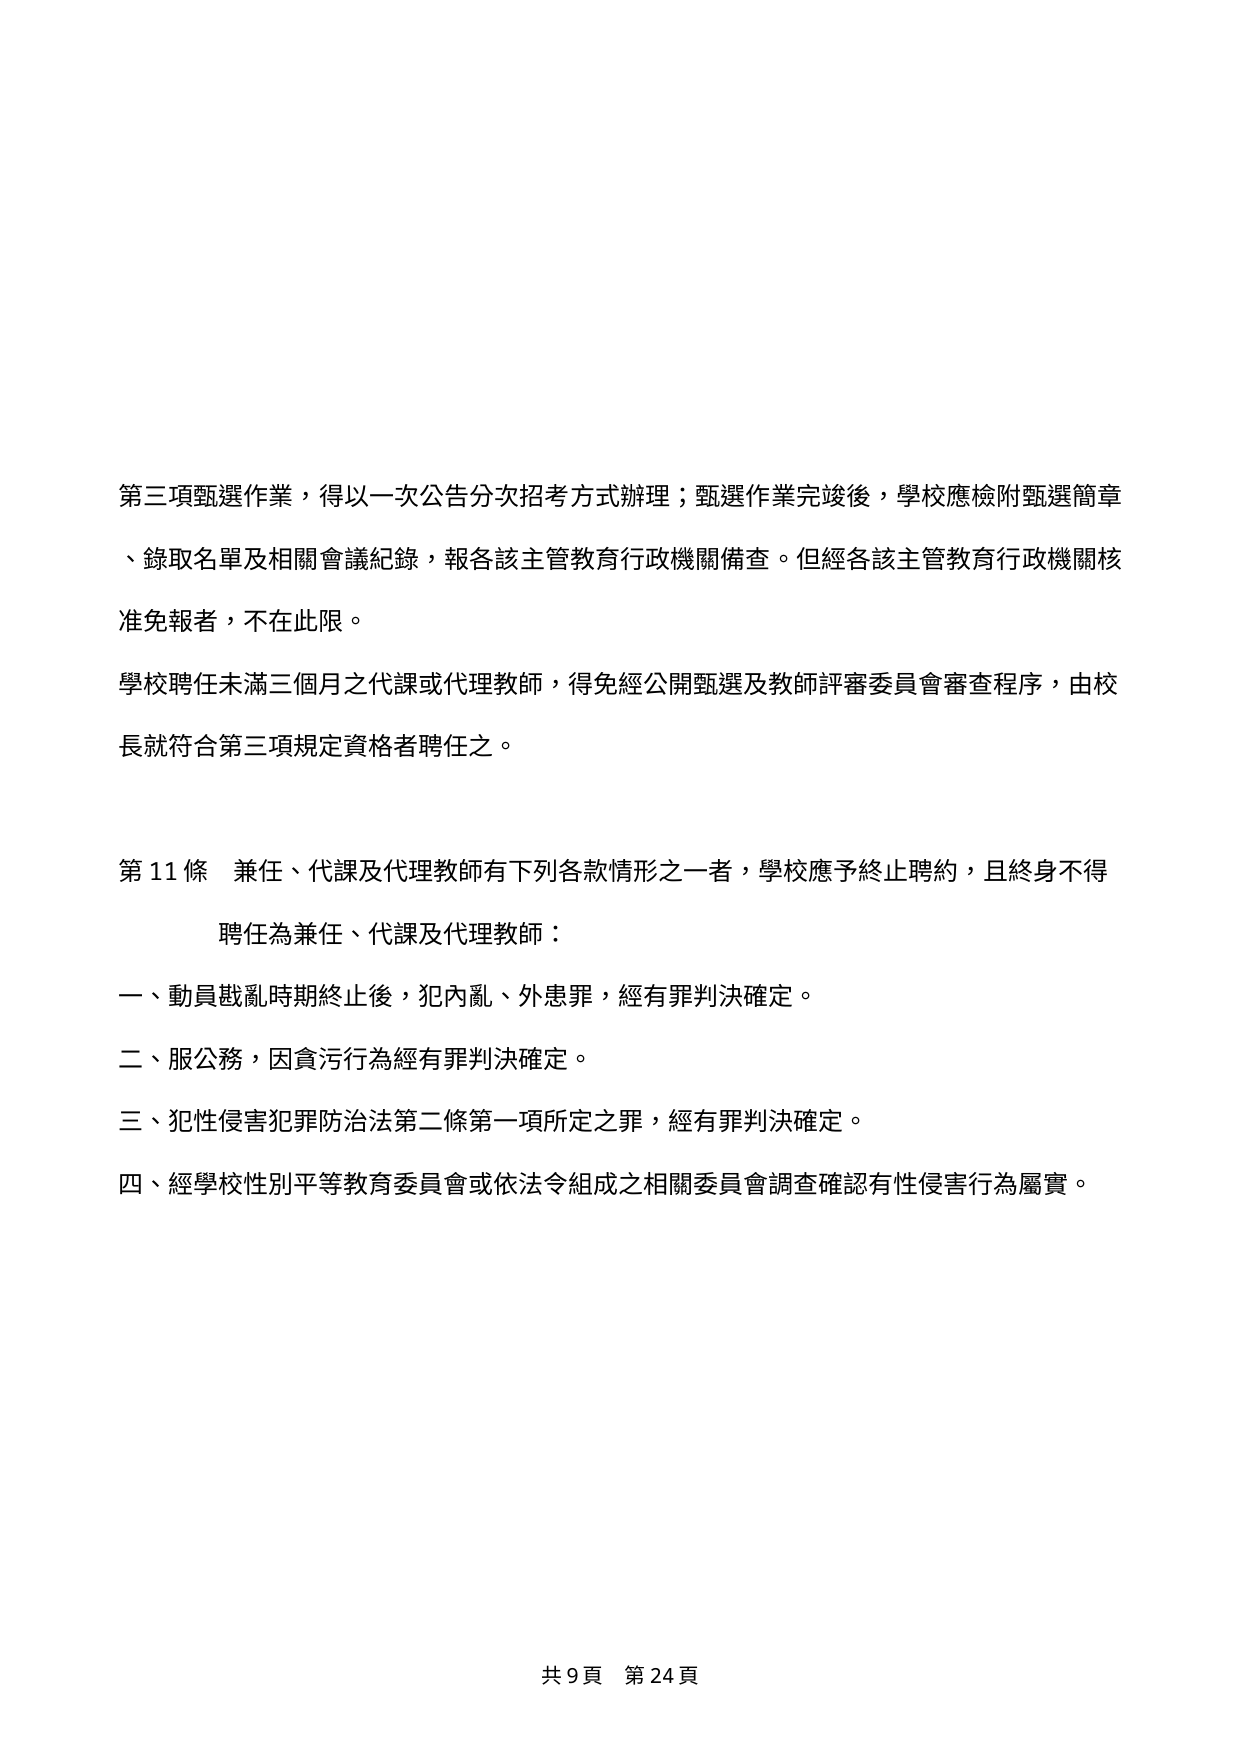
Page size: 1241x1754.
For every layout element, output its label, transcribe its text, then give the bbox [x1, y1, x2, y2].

text 三、犯性侵害犯罪防治法第二條第一項所定之罪，經有罪判決確定。 [118, 1078, 1122, 1141]
text 第三項甄選作業，得以一次公告分次招考方式辦理；甄選作業完竣後，學校應檢附甄選簡章 、錄取名單及相關會議紀錄，報各該主管教育行政機關備查。但經各該主管教育行政機關核准免報者，不在此限。 [118, 453, 1122, 641]
text 一、動員戡亂時期終止後，犯內亂、外患罪，經有罪判決確定。 [118, 953, 1122, 1016]
text 學校聘任未滿三個月之代課或代理教師，得免經公開甄選及教師評審委員會審查程序，由校長就符合第三項規定資格者聘任之。 [118, 641, 1122, 766]
text 四、經學校性別平等教育委員會或依法令組成之相關委員會調查確認有性侵害行為屬實。 [118, 1141, 1122, 1203]
text 第11條 兼任、代課及代理教師有下列各款情形之一者，學校應予終止聘約，且終身不得聘任為兼任、代課及代理教師： [118, 828, 1122, 953]
text 二、服公務，因貪污行為經有罪判決確定。 [118, 1016, 1122, 1078]
